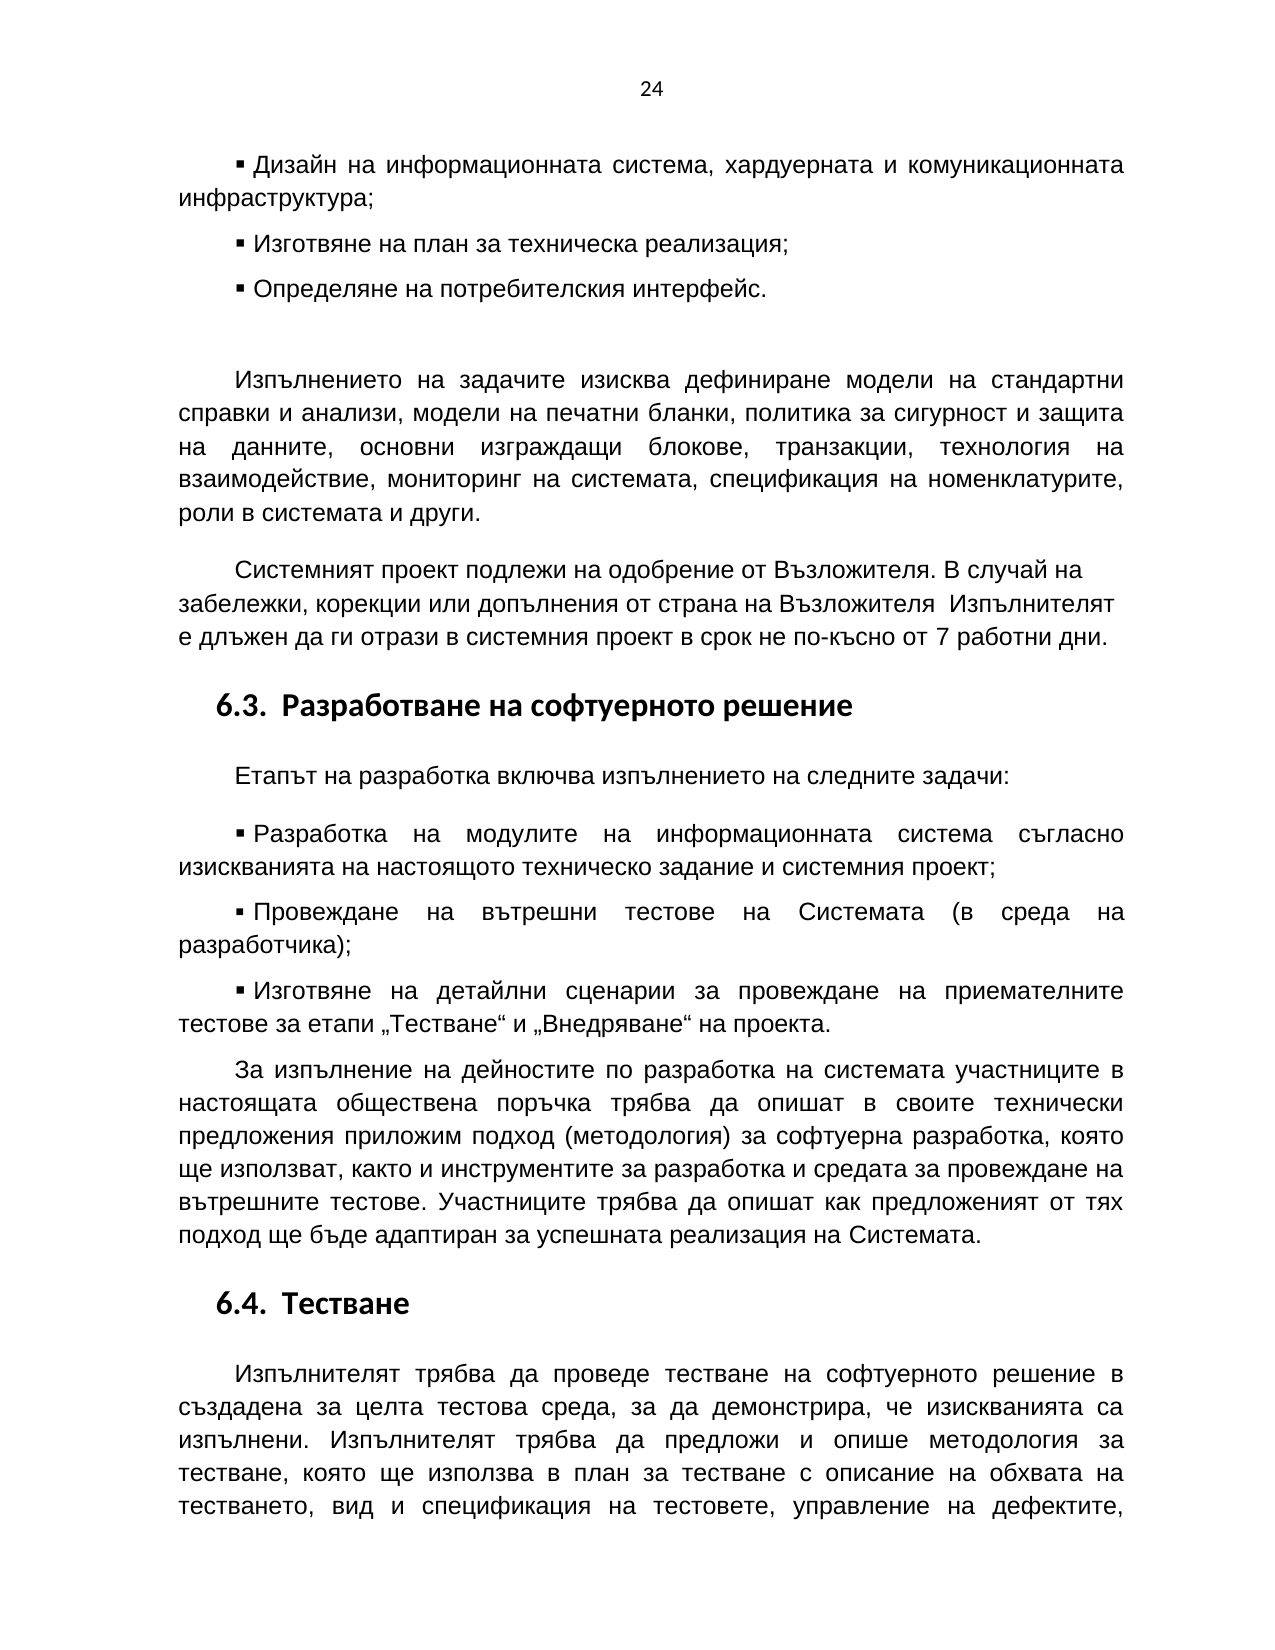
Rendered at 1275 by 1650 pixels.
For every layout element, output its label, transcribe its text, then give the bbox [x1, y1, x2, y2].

subtitle Разработване на софтуерното решение [216, 684, 1125, 724]
list Определяне на потребителския интерфейс. [178, 274, 1125, 303]
text Изпълнението на задачите изисква дефиниране модели на стандартни справки и анализи, модели на печатни бланки, политика за сигурност и защита на данните, основни изграждащи блокове, транзакции, технология на взаимодействие, мониторинг на системата, спецификация на номенклатурите, роли в системата и други. [178, 365, 1125, 526]
list Изготвяне на план за техническа реализация; [178, 229, 1125, 257]
text Системният проект подлежи на одобрение от Възложителя. В случай на забележки, корекции или допълнения от страна на Възложителя Изпълнителят е длъжен да ги отрази в системния проект в срок не по-късно от 7 работни дни. [178, 556, 1125, 650]
list Разработка на модулите на информационната система съгласно изискванията на настоящото техническо задание и системния проект; [178, 819, 1125, 881]
subtitle Тестване [216, 1282, 1125, 1323]
text Изпълнителят трябва да проведе тестване на софтуерното решение в създадена за целта тестова среда, за да демонстрира, че изискванията са изпълнени. Изпълнителят трябва да предложи и опише методология за тестване, която ще използва в план за тестване с описание на обхвата на тестването, вид и спецификация на тестовете, управление на дефектите, [178, 1359, 1125, 1520]
list Дизайн на информационната система, хардуерната и комуникационната инфраструктура; [178, 150, 1125, 212]
list Провеждане на вътрешни тестове на системата (в среда на разработчика); [178, 897, 1125, 959]
list Изготвяне на детайлни сценарии за провеждане на приемателните тестове за етапи „Тестване“ и „Внедряване“ на проекта. [178, 976, 1125, 1038]
text Етапът на разработка включва изпълнението на следните задачи: [178, 761, 1125, 789]
text За изпълнение на дейностите по разработка на системата участниците в настоящата обществена поръчка трябва да опишат в своите технически предложения приложим подход (методология) за софтуерна разработка, която ще използват, както и инструментите за разработка и средата за провеждане на вътрешните тестове. Участниците трябва да опишат как предложеният от тях подход ще бъде адаптиран за успешната реализация на системата. [178, 1054, 1125, 1248]
